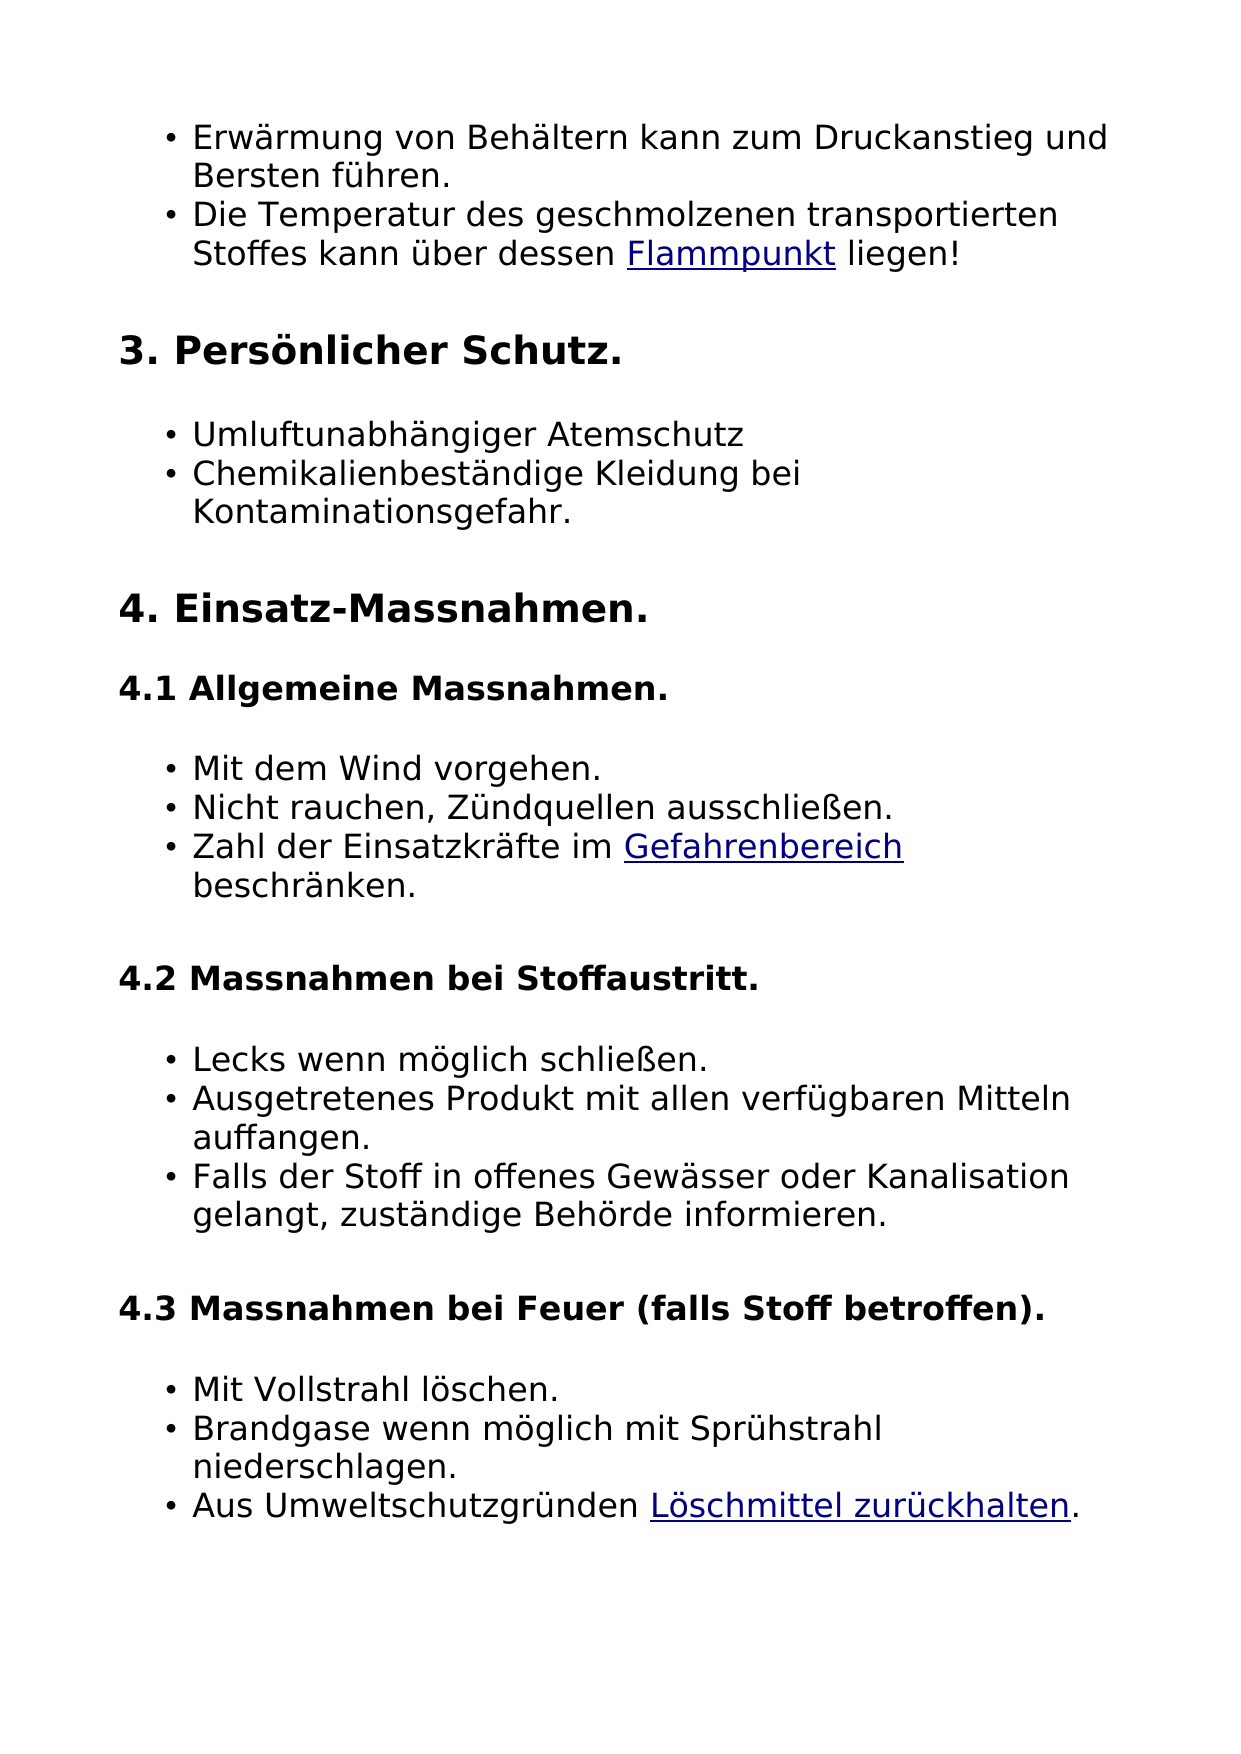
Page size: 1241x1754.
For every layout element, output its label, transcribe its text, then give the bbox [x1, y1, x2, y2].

list Nicht rauchen, Zündquellen ausschließen. [177, 789, 1122, 827]
list Umluftunabhängiger Atemschutz [177, 415, 1122, 454]
list Die Temperatur des geschmolzenen transportierten Stoffes kann über dessen Flammpunkt liegen! [177, 196, 1122, 273]
subtitle 4.3 Massnahmen bei Feuer (falls Stoff betroffen). [118, 1289, 1122, 1328]
list Zahl der Einsatzkräfte im Gefahrenbereich beschränken. [177, 827, 1122, 905]
list Ausgetretenes Produkt mit allen verfügbaren Mitteln auffangen. [177, 1079, 1122, 1157]
list Falls der Stoff in offenes Gewässer oder Kanalisation gelangt, zuständige Behörde informieren. [177, 1157, 1122, 1235]
subtitle 3. Persönlicher Schutz. [118, 328, 1122, 373]
list Mit dem Wind vorgehen. [177, 750, 1122, 789]
list Aus Umweltschutzgründen Löschmittel zurückhalten. [177, 1487, 1122, 1526]
subtitle 4.1 Allgemeine Massnahmen. [118, 669, 1122, 708]
list Mit Vollstrahl löschen. [177, 1370, 1122, 1409]
subtitle 4. Einsatz-Massnahmen. [118, 586, 1122, 631]
subtitle 4.2 Massnahmen bei Stoffaustritt. [118, 960, 1122, 998]
list Chemikalienbeständige Kleidung bei Kontaminationsgefahr. [177, 454, 1122, 532]
list Erwärmung von Behältern kann zum Druckanstieg und Bersten führen. [177, 118, 1122, 196]
list Lecks wenn möglich schließen. [177, 1041, 1122, 1079]
list Brandgase wenn möglich mit Sprühstrahl niederschlagen. [177, 1409, 1122, 1487]
